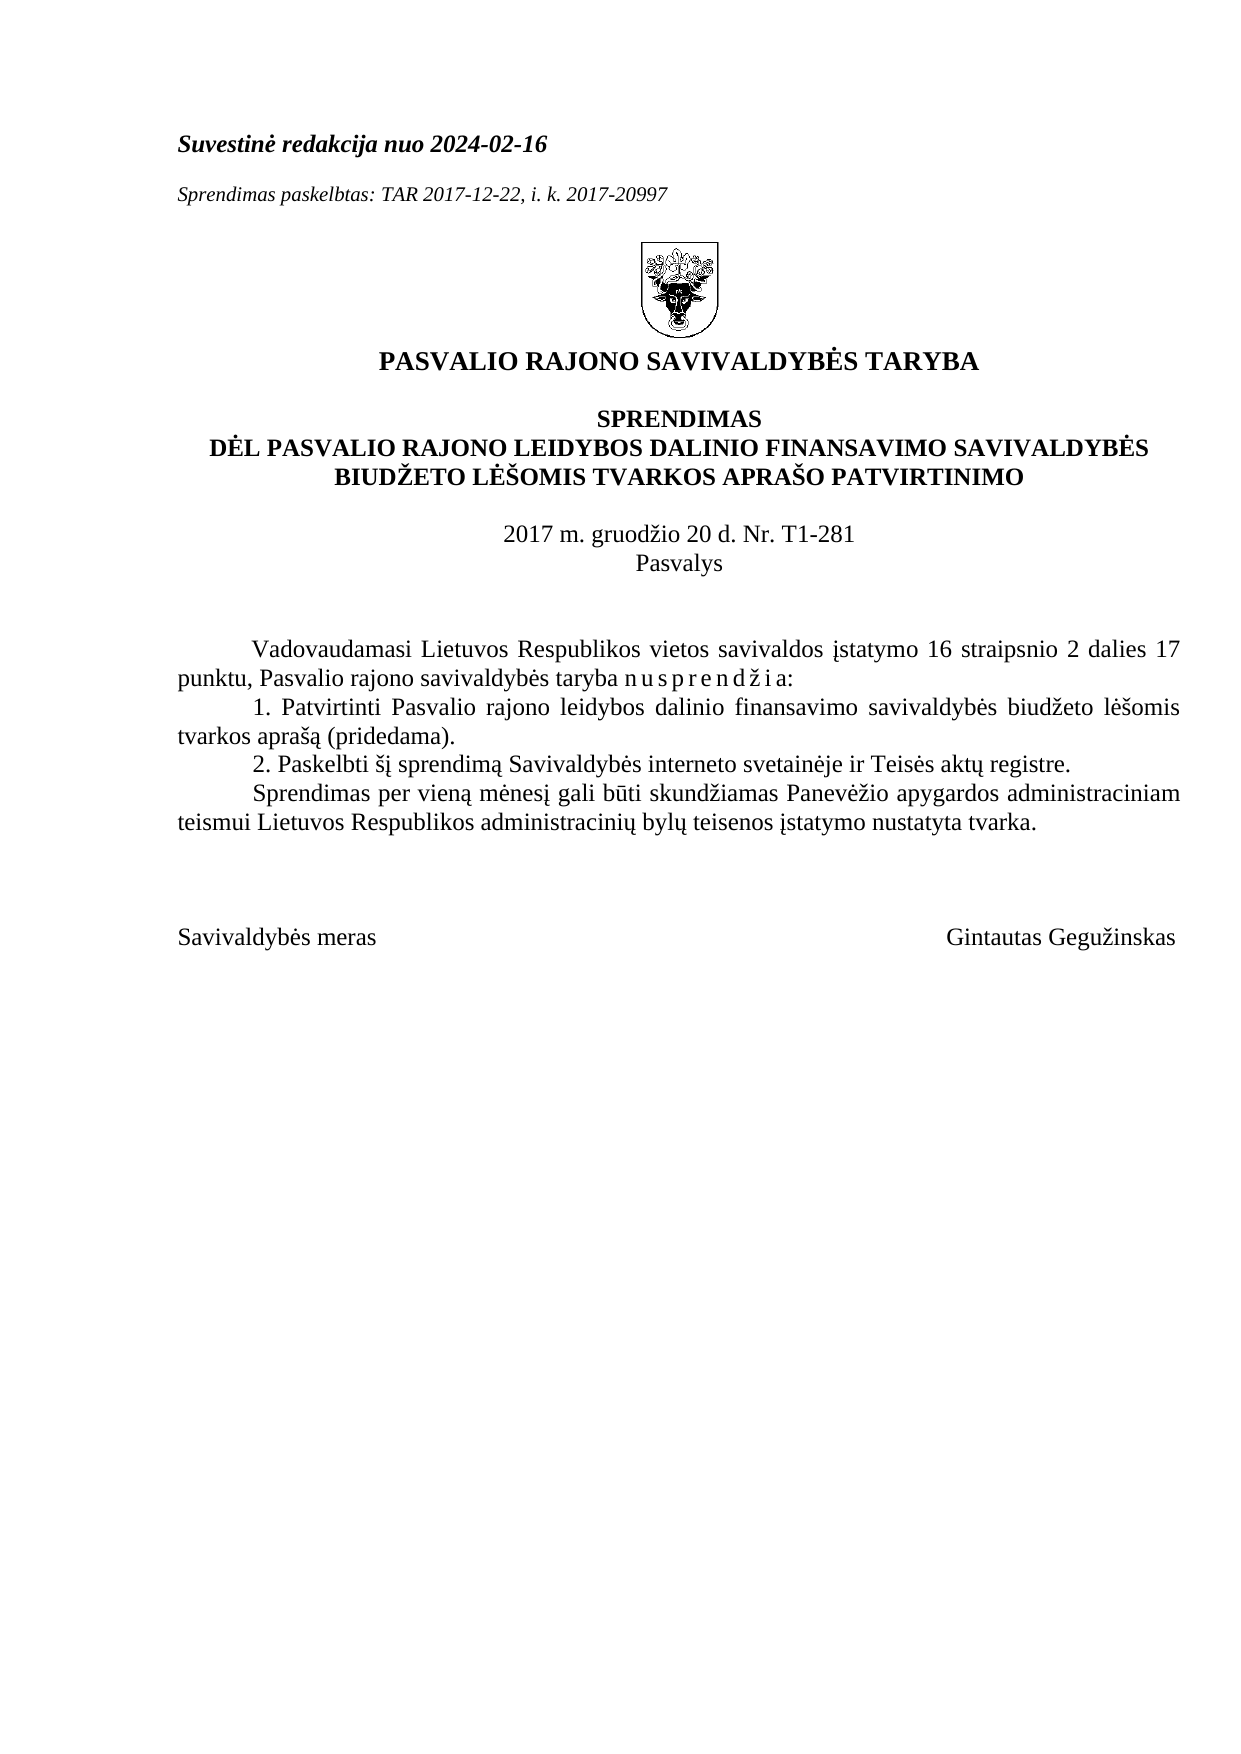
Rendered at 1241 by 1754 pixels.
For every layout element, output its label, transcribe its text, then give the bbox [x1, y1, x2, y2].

text dėl PASVALIO RAJONO LEIDYBOS DALINIO FINANSAVIMO SAVIVALDYBĖS BIUDŽETO LĖŠOMIS TVARKOS APRAŠO PATVIRTINIMO [177, 433, 1181, 491]
text Pasvalys [177, 548, 1181, 577]
text 2. Paskelbti šį sprendimą Savivaldybės interneto svetainėje ir Teisės aktų registre. [177, 749, 1181, 778]
text Suvestinė redakcija nuo 2024-02-16 [177, 129, 1181, 158]
text Savivaldybės meras Gintautas Gegužinskas [177, 922, 1181, 951]
text Sprendimas [177, 404, 1181, 433]
text Pasvalio rajono savivaldybės taryba [177, 344, 1181, 376]
text Sprendimas per vieną mėnesį gali būti skundžiamas Panevėžio apygardos administraciniam teismui Lietuvos Respublikos administracinių bylų teisenos įstatymo nustatyta tvarka. [177, 778, 1181, 836]
text 2017 m. gruodžio 20 d. Nr. T1-281 [177, 519, 1181, 548]
text 1. Patvirtinti Pasvalio rajono leidybos dalinio finansavimo savivaldybės biudžeto lėšomis tvarkos aprašą (pridedama). [177, 692, 1181, 749]
text Sprendimas paskelbtas: TAR 2017-12-22, i. k. 2017-20997 [177, 182, 1181, 206]
text Vadovaudamasi Lietuvos Respublikos vietos savivaldos įstatymo 16 straipsnio 2 dalies 17 punktu, Pasvalio rajono savivaldybės taryba nusprendžia: [177, 634, 1181, 692]
